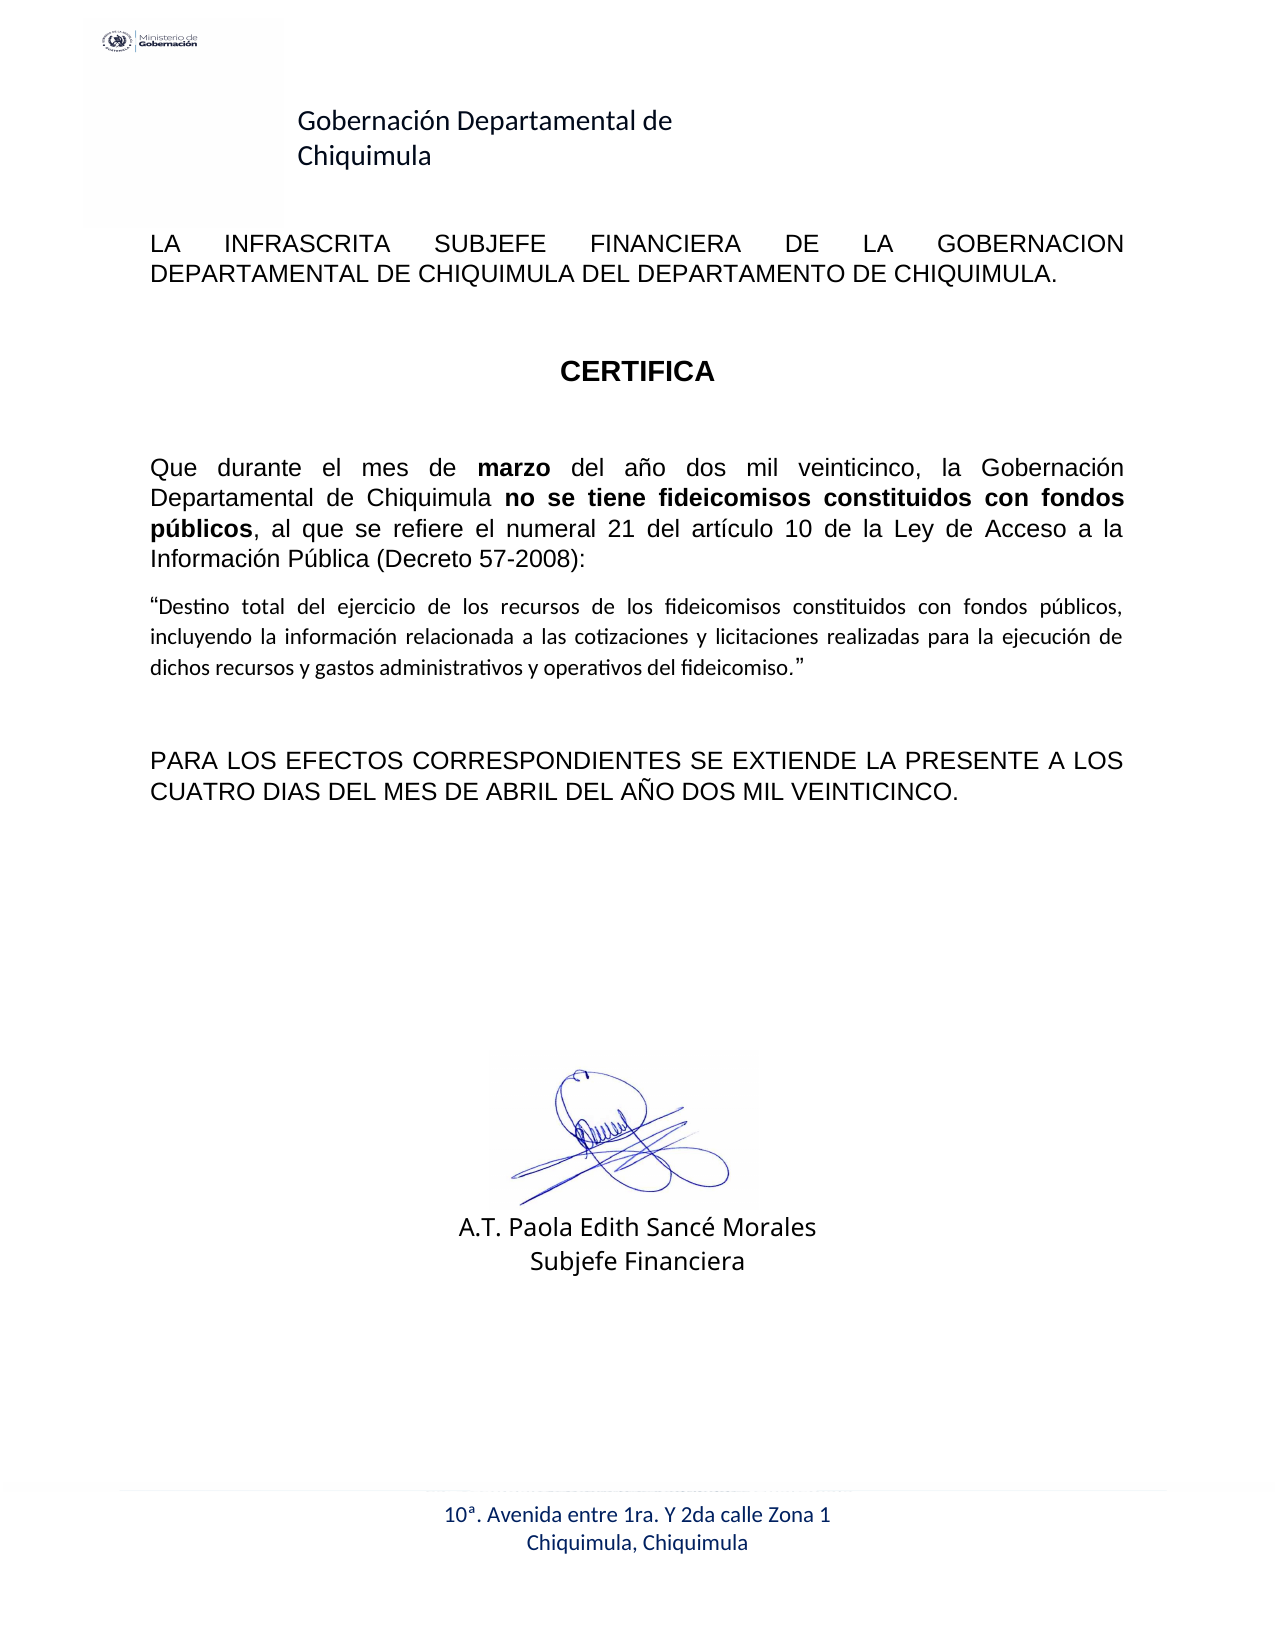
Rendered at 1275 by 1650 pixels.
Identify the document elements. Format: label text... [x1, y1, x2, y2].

text LA INFRASCRITA SUBJEFE FINANCIERA DE LA GOBERNACION DEPARTAMENTAL DE CHIQUIMULA DEL DEPARTAMENTO DE CHIQUIMULA. [150, 229, 1125, 288]
text Que durante el mes de marzo del año dos mil veinticinco, la Gobernación Departamental de Chiquimula no se tiene fideicomisos constituidos con fondos públicos, al que se refiere el numeral 21 del artículo 10 de la Ley de Acceso a la Información Pública (Decreto 57-2008): [150, 453, 1125, 573]
text Subjefe Financiera [150, 1243, 1125, 1277]
text PARA LOS EFECTOS CORRESPONDIENTES SE EXTIENDE LA PRESENTE A LOS CUATRO DIAS DEL MES DE ABRIL DEL AÑO DOS MIL VEINTICINCO. [150, 746, 1125, 806]
text A.T. Paola Edith Sancé Morales [150, 1058, 1125, 1243]
text CERTIFICA [150, 354, 1125, 387]
text “Destino total del ejercicio de los recursos de los fideicomisos constituidos con fondos públicos, incluyendo la información relacionada a las cotizaciones y licitaciones realizadas para la ejecución de dichos recursos y gastos administrativos y operativos del fideicomiso.” [150, 591, 1125, 681]
